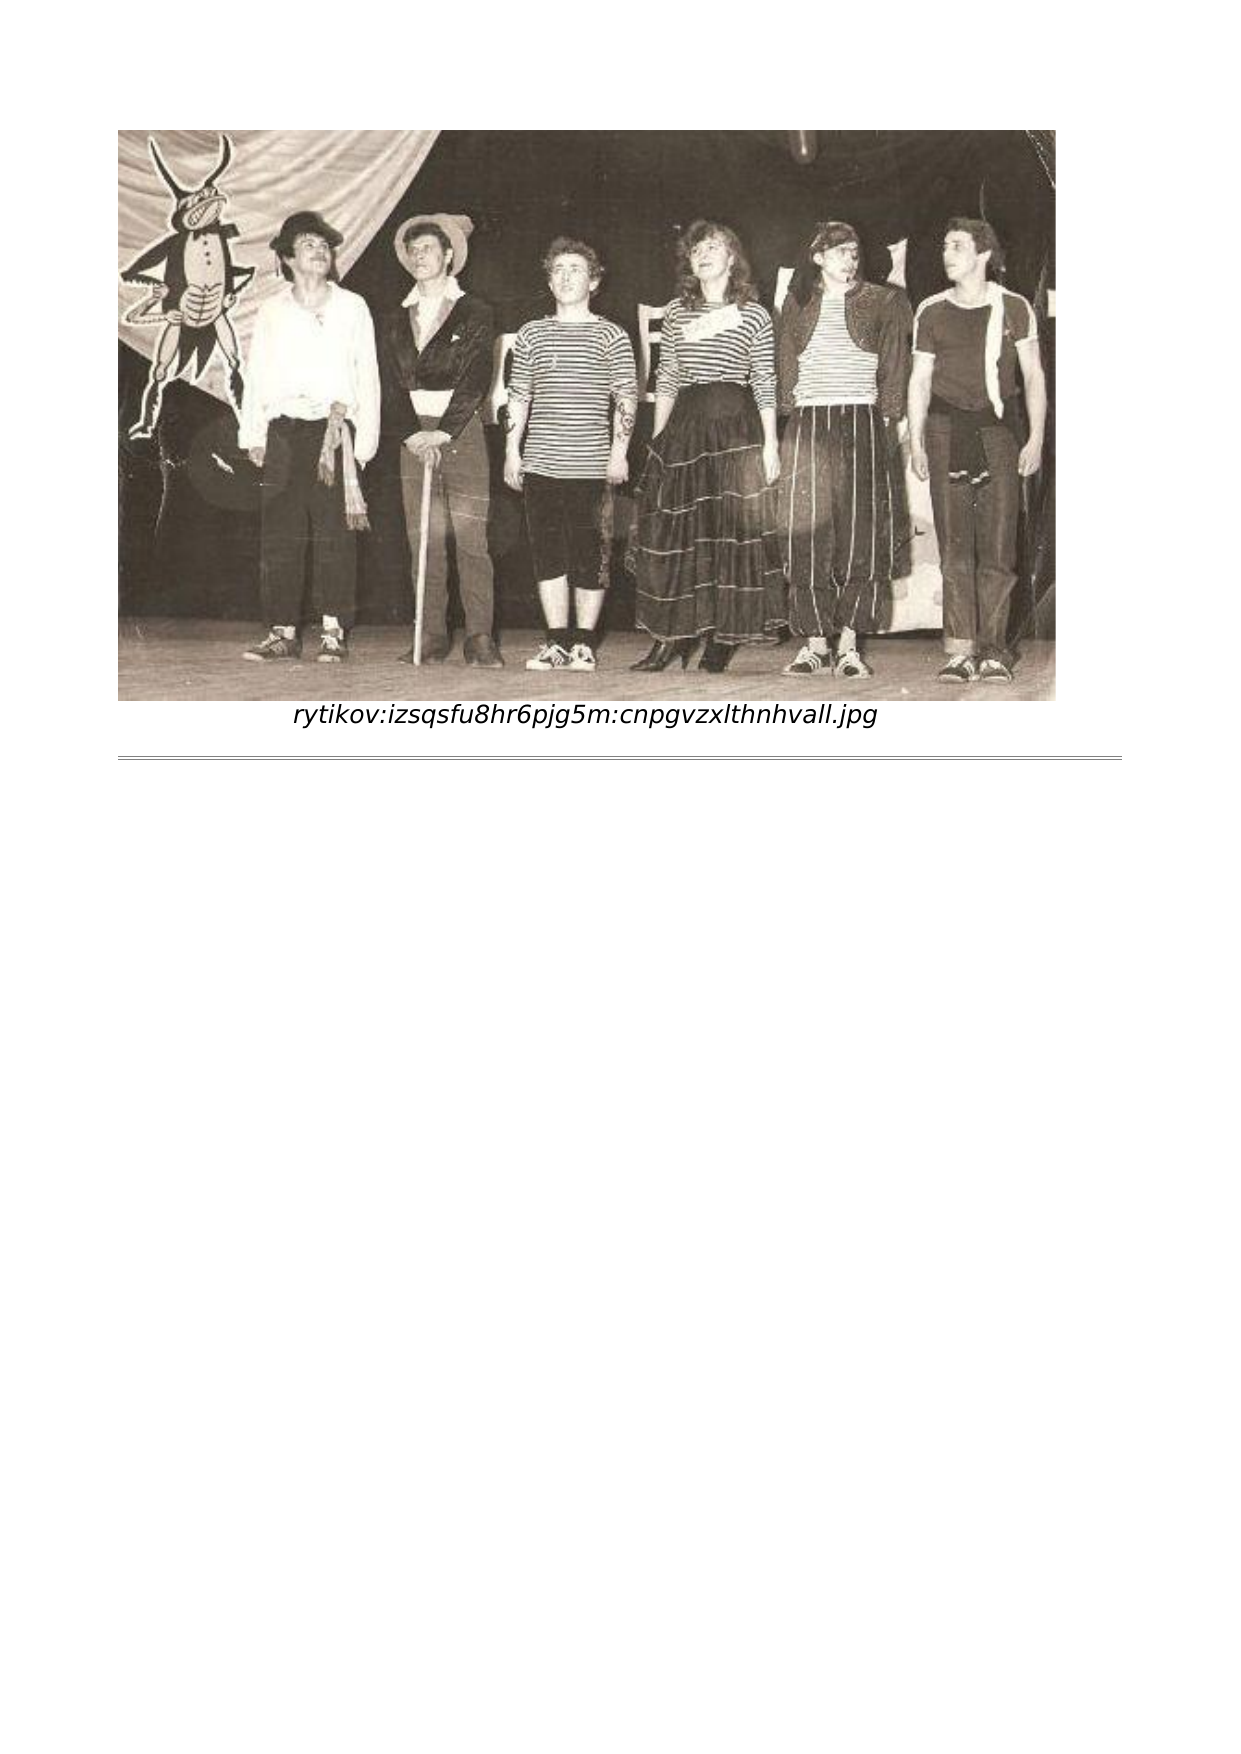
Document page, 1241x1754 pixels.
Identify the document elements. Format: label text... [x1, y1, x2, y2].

text rytikov:izsqsfu8hr6pjg5m:cnpgvzxlthnhvall.jpg [118, 701, 1056, 729]
picture [118, 130, 1056, 701]
